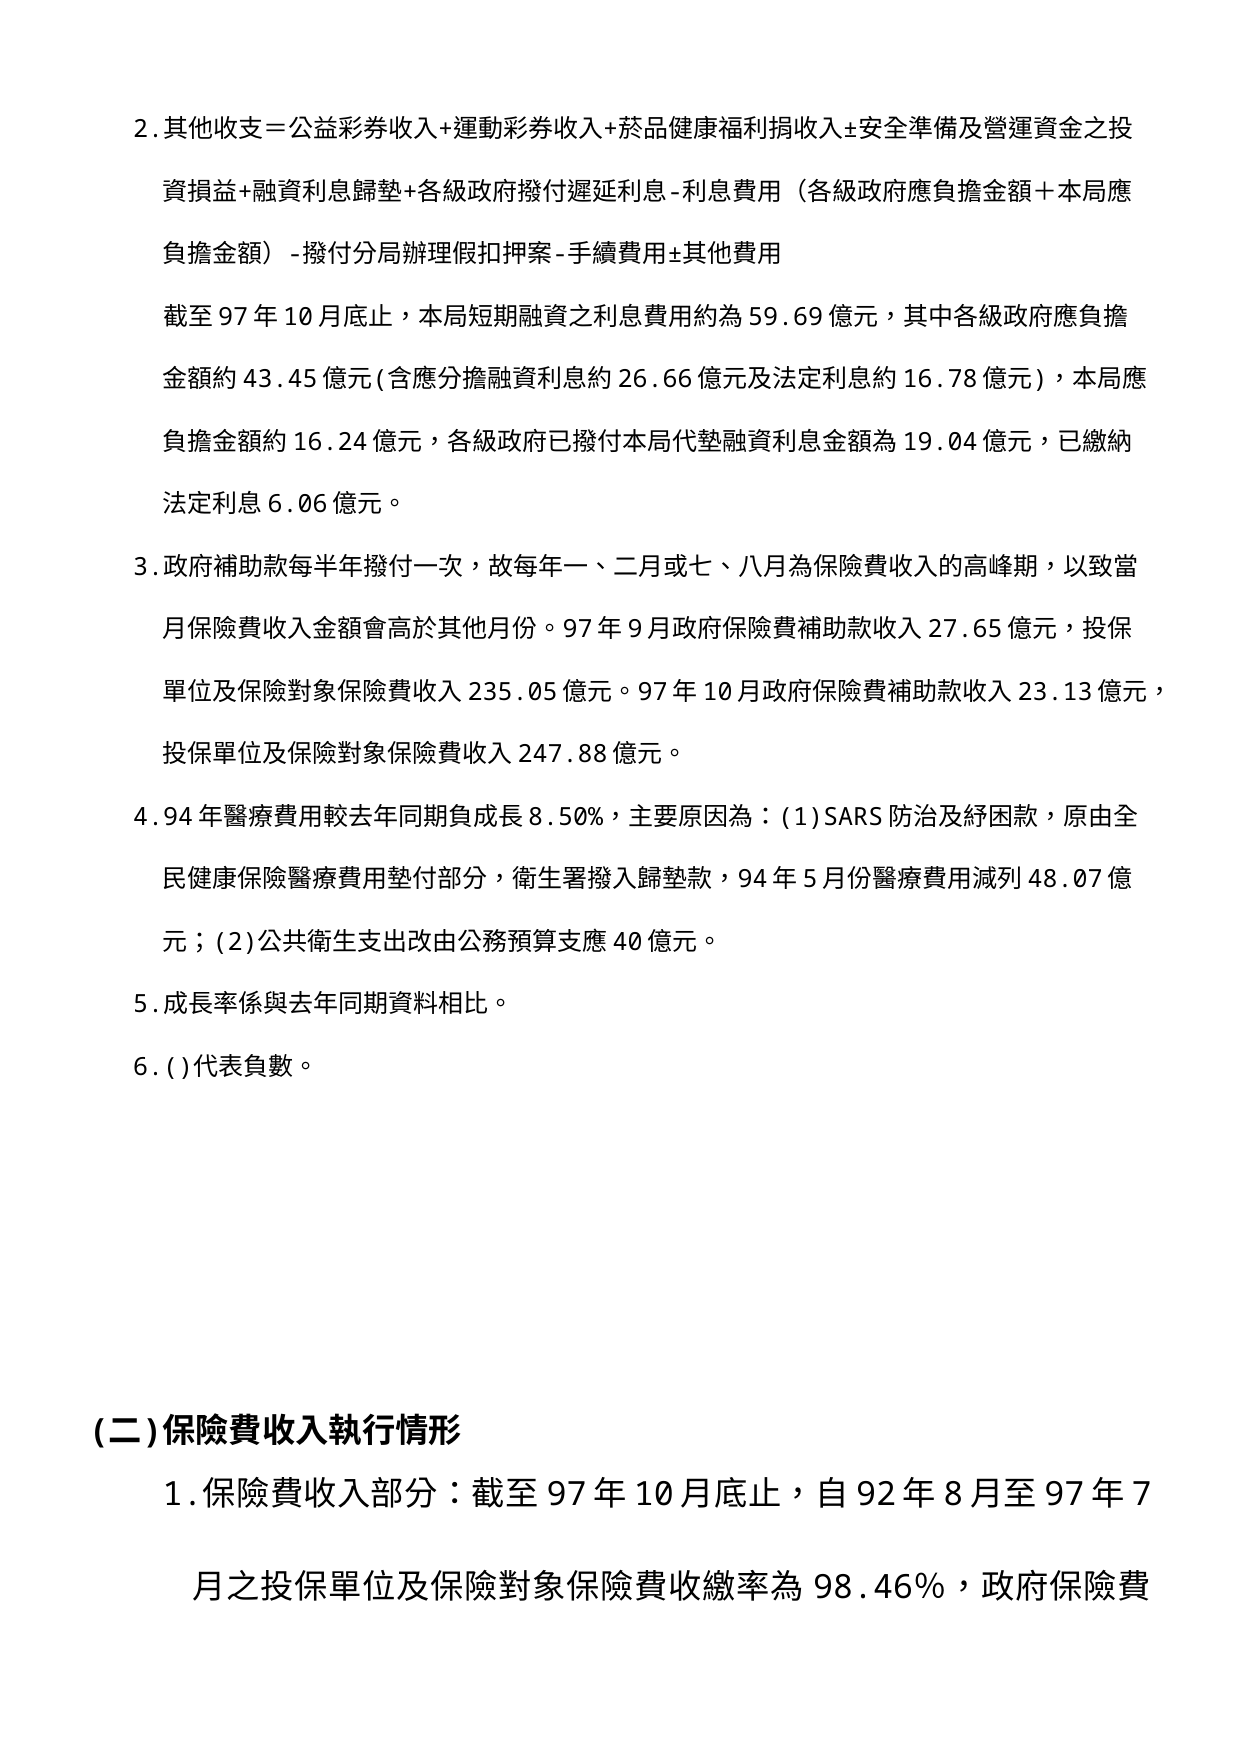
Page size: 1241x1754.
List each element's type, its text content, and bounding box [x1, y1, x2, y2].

text 2.其他收支＝公益彩券收入+運動彩券收入+菸品健康福利捐收入±安全準備及營運資金之投資損益+融資利息歸墊+各級政府撥付遲延利息-利息費用（各級政府應負擔金額＋本局應負擔金額）-撥付分局辦理假扣押案-手續費用±其他費用 [133, 85, 1152, 273]
text 6.()代表負數。 [133, 1023, 1152, 1085]
text (二)保險費收入執行情形 [89, 1386, 1134, 1449]
text 3.政府補助款每半年撥付一次，故每年一、二月或七、八月為保險費收入的高峰期，以致當月保險費收入金額會高於其他月份。97年9月政府保險費補助款收入27.65億元，投保單位及保險對象保險費收入235.05億元。97年10月政府保險費補助款收入23.13億元，投保單位及保險對象保險費收入247.88億元。 [133, 523, 1152, 773]
text 1.保險費收入部分：截至97年10月底止，自92年8月至97年7月之投保單位及保險對象保險費收繳率為98.46％，政府保險費 [162, 1449, 1152, 1605]
text 4.94年醫療費用較去年同期負成長8.50%，主要原因為：(1)SARS防治及紓困款，原由全民健康保險醫療費用墊付部分，衛生署撥入歸墊款，94年5月份醫療費用減列48.07億元；(2)公共衛生支出改由公務預算支應40億元。 [133, 773, 1152, 960]
text 截至97年10月底止，本局短期融資之利息費用約為59.69億元，其中各級政府應負擔金額約43.45億元(含應分擔融資利息約26.66億元及法定利息約16.78億元)，本局應負擔金額約16.24億元，各級政府已撥付本局代墊融資利息金額為19.04億元，已繳納法定利息6.06億元。 [133, 273, 1152, 523]
text 5.成長率係與去年同期資料相比。 [133, 960, 1152, 1023]
